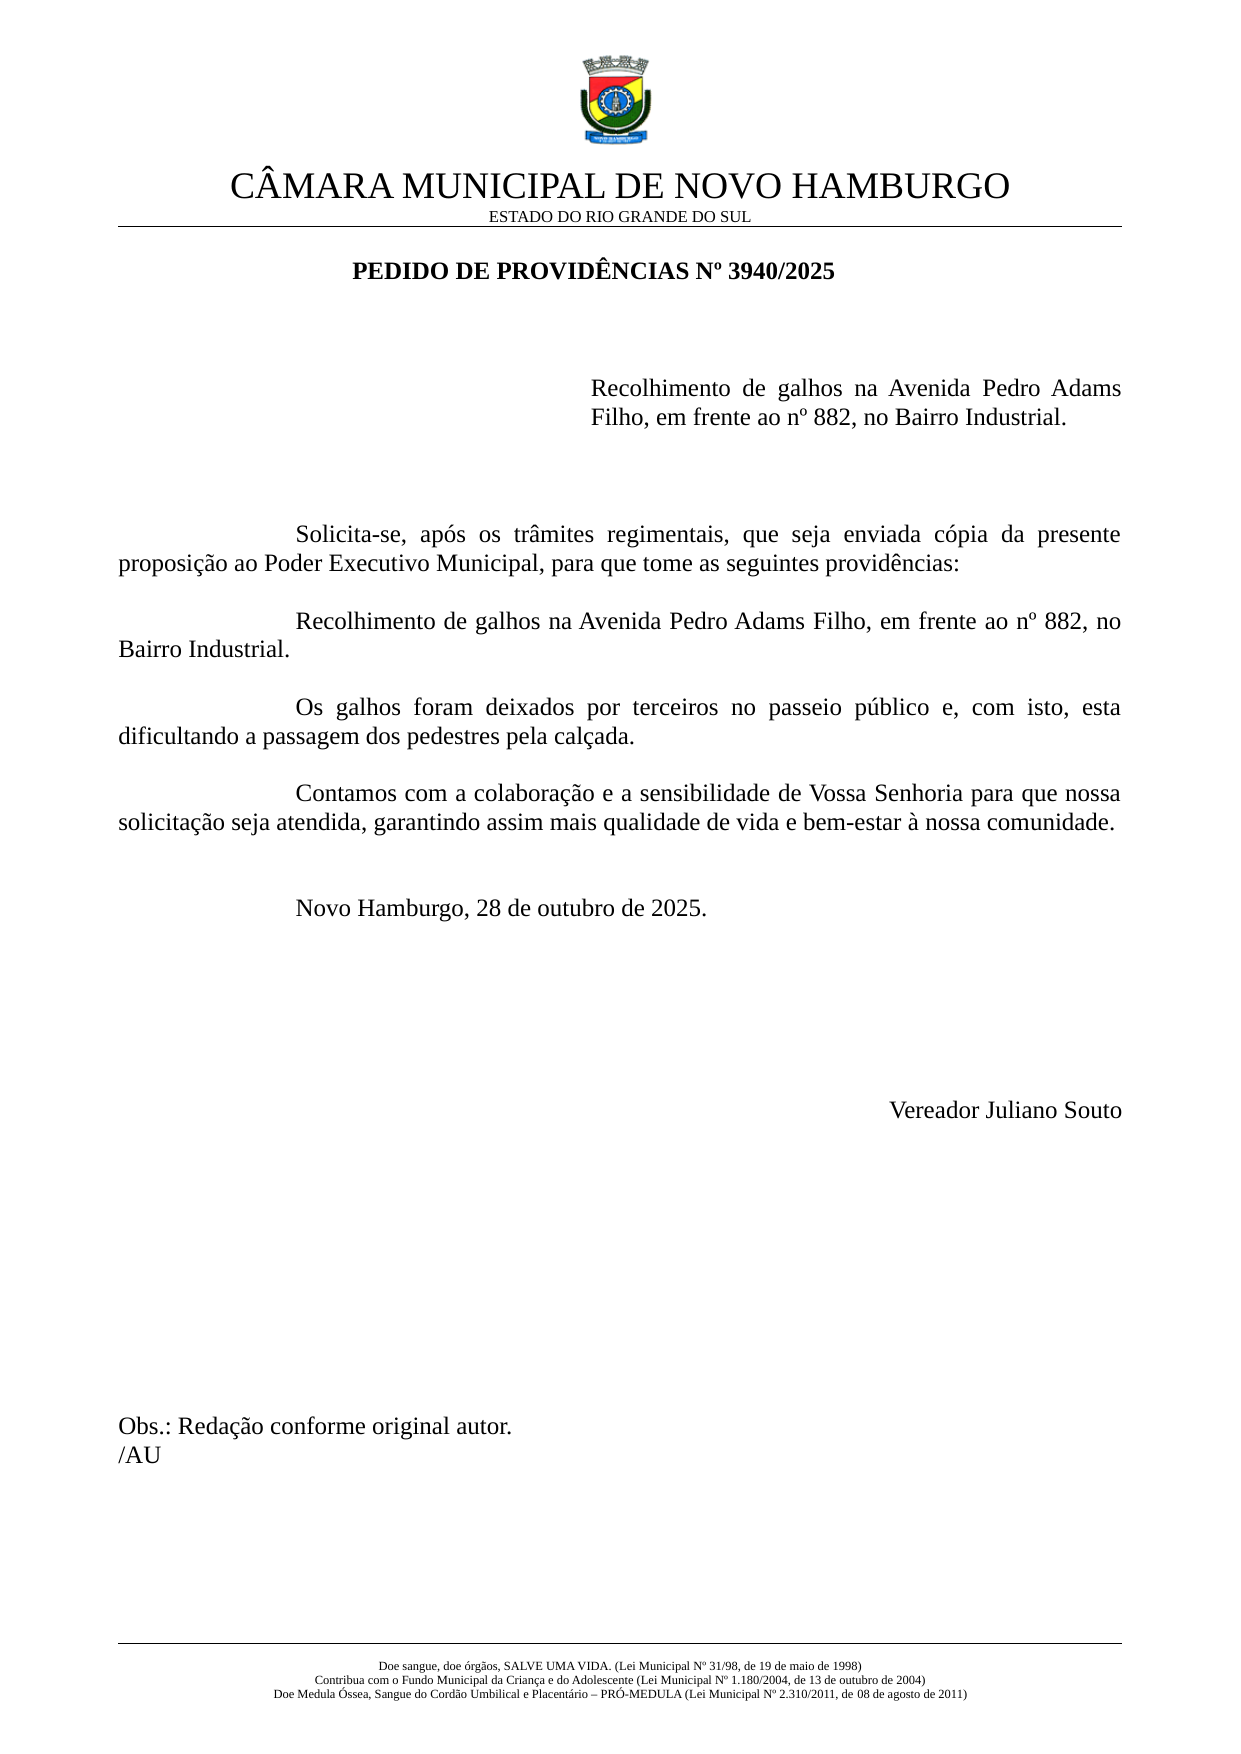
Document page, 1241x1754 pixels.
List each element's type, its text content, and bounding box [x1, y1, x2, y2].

text Recolhimento de galhos na Avenida Pedro Adams Filho, em frente ao nº 882, no Bairro Industrial. [591, 373, 1122, 431]
text Obs.: Redação conforme original autor. [118, 1411, 1122, 1440]
text Recolhimento de galhos na Avenida Pedro Adams Filho, em frente ao nº 882, no Bairro Industrial. [118, 606, 1122, 663]
text /AU [118, 1440, 1122, 1469]
text PEDIDO DE PROVIDÊNCIAS Nº 3940/2025 [65, 256, 1122, 285]
text Novo Hamburgo, 28 de outubro de 2025. [118, 893, 1122, 922]
text Contamos com a colaboração e a sensibilidade de Vossa Senhoria para que nossa solicitação seja atendida, garantindo assim mais qualidade de vida e bem-estar à nossa comunidade. [118, 778, 1122, 836]
text Os galhos foram deixados por terceiros no passeio público e, com isto, esta dificultando a passagem dos pedestres pela calçada. [118, 692, 1122, 749]
text Vereador Juliano Souto [118, 1095, 1122, 1124]
text Solicita-se, após os trâmites regimentais, que seja enviada cópia da presente proposição ao Poder Executivo Municipal, para que tome as seguintes providências: [118, 519, 1122, 577]
picture [574, 48, 655, 149]
